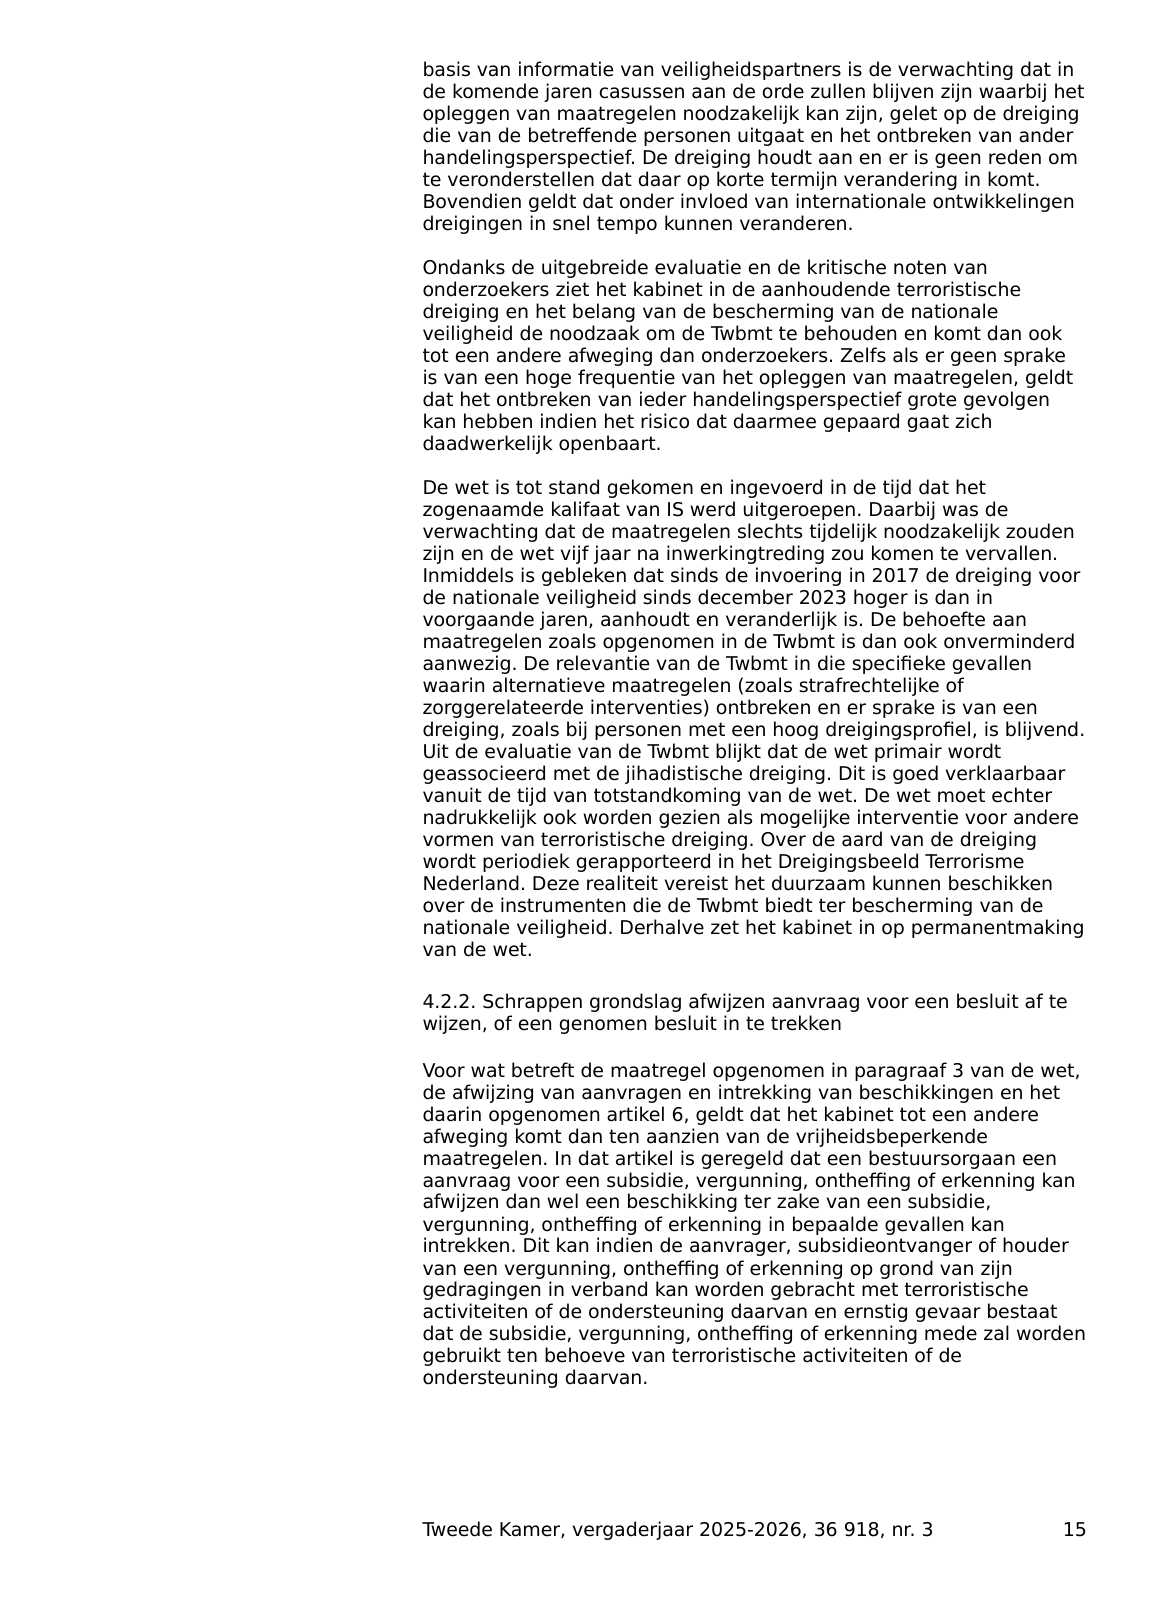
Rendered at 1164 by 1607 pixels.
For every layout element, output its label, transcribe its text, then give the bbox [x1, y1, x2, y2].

subtitle 4.2.2. Schrappen grondslag afwijzen aanvraag voor een besluit af te wijzen, of een genomen besluit in te trekken [422, 991, 1087, 1034]
text De wet is tot stand gekomen en ingevoerd in de tijd dat het zogenaamde kalifaat van IS werd uitgeroepen. Daarbij was de verwachting dat de maatregelen slechts tijdelijk noodzakelijk zouden zijn en de wet vijf jaar na inwerkingtreding zou komen te vervallen. Inmiddels is gebleken dat sinds de invoering in 2017 de dreiging voor de nationale veiligheid sinds december 2023 hoger is dan in voorgaande jaren, aanhoudt en veranderlijk is. De behoefte aan maatregelen zoals opgenomen in de Twbmt is dan ook onverminderd aanwezig. De relevantie van de Twbmt in die specifieke gevallen waarin alternatieve maatregelen (zoals strafrechtelijke of zorggerelateerde interventies) ontbreken en er sprake is van een dreiging, zoals bij personen met een hoog dreigingsprofiel, is blijvend. Uit de evaluatie van de Twbmt blijkt dat de wet primair wordt geassocieerd met de jihadistische dreiging. Dit is goed verklaarbaar vanuit de tijd van totstandkoming van de wet. De wet moet echter nadrukkelijk ook worden gezien als mogelijke interventie voor andere vormen van terroristische dreiging. Over de aard van de dreiging wordt periodiek gerapporteerd in het Dreigingsbeeld Terrorisme Nederland. Deze realiteit vereist het duurzaam kunnen beschikken over de instrumenten die de Twbmt biedt ter bescherming van de nationale veiligheid. Derhalve zet het kabinet in op permanentmaking van de wet. [422, 477, 1087, 961]
text Ondanks de uitgebreide evaluatie en de kritische noten van onderzoekers ziet het kabinet in de aanhoudende terroristische dreiging en het belang van de bescherming van de nationale veiligheid de noodzaak om de Twbmt te behouden en komt dan ook tot een andere afweging dan onderzoekers. Zelfs als er geen sprake is van een hoge frequentie van het opleggen van maatregelen, geldt dat het ontbreken van ieder handelingsperspectief grote gevolgen kan hebben indien het risico dat daarmee gepaard gaat zich daadwerkelijk openbaart. [422, 257, 1087, 455]
text basis van informatie van veiligheidspartners is de verwachting dat in de komende jaren casussen aan de orde zullen blijven zijn waarbij het opleggen van maatregelen noodzakelijk kan zijn, gelet op de dreiging die van de betreffende personen uitgaat en het ontbreken van ander handelingsperspectief. De dreiging houdt aan en er is geen reden om te veronderstellen dat daar op korte termijn verandering in komt. Bovendien geldt dat onder invloed van internationale ontwikkelingen dreigingen in snel tempo kunnen veranderen. [422, 59, 1087, 235]
text Voor wat betreft de maatregel opgenomen in paragraaf 3 van de wet, de afwijzing van aanvragen en intrekking van beschikkingen en het daarin opgenomen artikel 6, geldt dat het kabinet tot een andere afweging komt dan ten aanzien van de vrijheidsbeperkende maatregelen. In dat artikel is geregeld dat een bestuursorgaan een aanvraag voor een subsidie, vergunning, ontheffing of erkenning kan afwijzen dan wel een beschikking ter zake van een subsidie, vergunning, ontheffing of erkenning in bepaalde gevallen kan intrekken. Dit kan indien de aanvrager, subsidieontvanger of houder van een vergunning, ontheffing of erkenning op grond van zijn gedragingen in verband kan worden gebracht met terroristische activiteiten of de ondersteuning daarvan en ernstig gevaar bestaat dat de subsidie, vergunning, ontheffing of erkenning mede zal worden gebruikt ten behoeve van terroristische activiteiten of de ondersteuning daarvan. [422, 1059, 1087, 1389]
